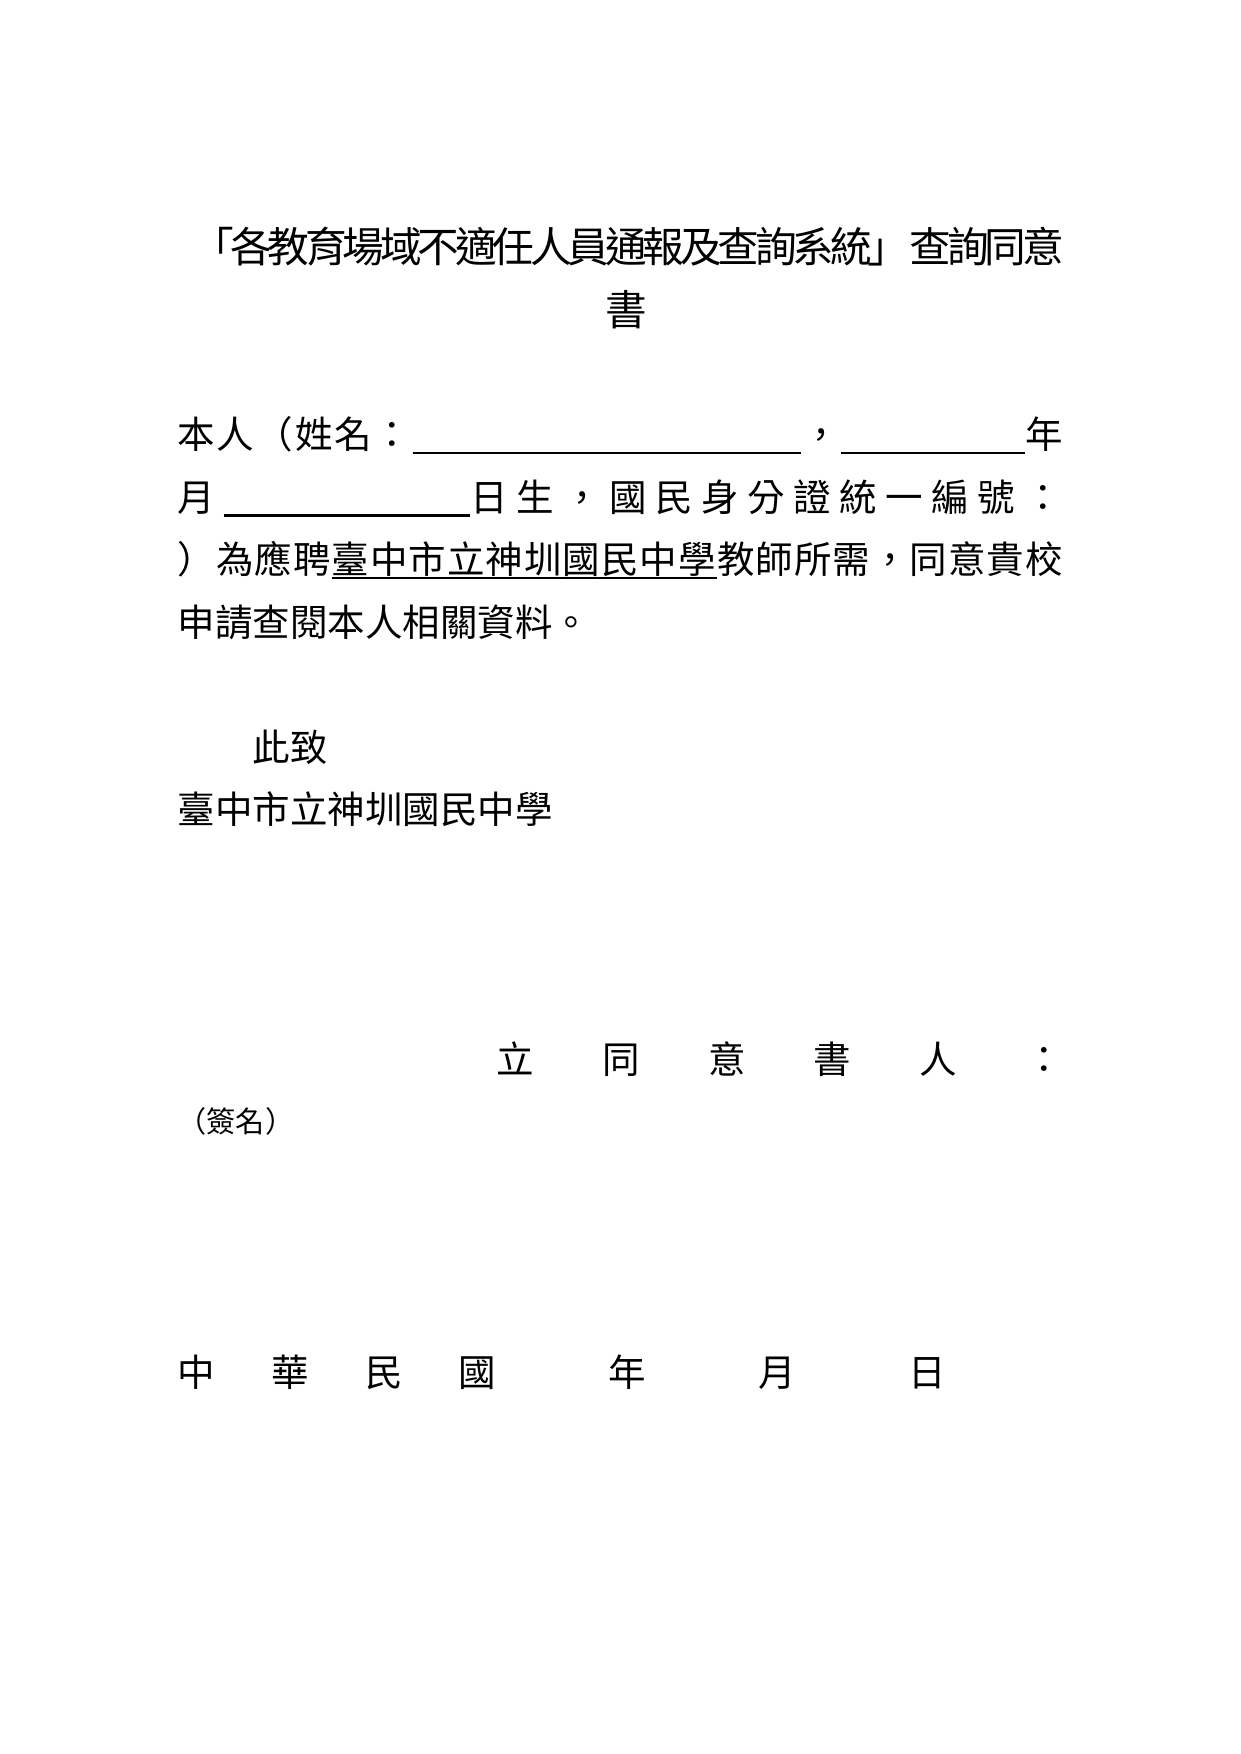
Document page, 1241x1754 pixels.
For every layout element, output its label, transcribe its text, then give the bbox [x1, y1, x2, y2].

text 立同意書人： （簽名） [177, 1016, 1063, 1141]
text 臺中市立神圳國民中學 [177, 766, 1063, 828]
text 中 華 民 國 年 月 日 [177, 1328, 1063, 1391]
text 本人（姓名： ， 年 月 日生，國民身分證統一編號： ）為應聘臺中市立神圳國民中學教師所需，同意貴校申請查閱本人相關資料。 [177, 391, 1063, 641]
text 「各教育場域不適任人員通報及查詢系統」查詢同意書 [177, 203, 1079, 328]
text 此致 [177, 703, 1063, 766]
